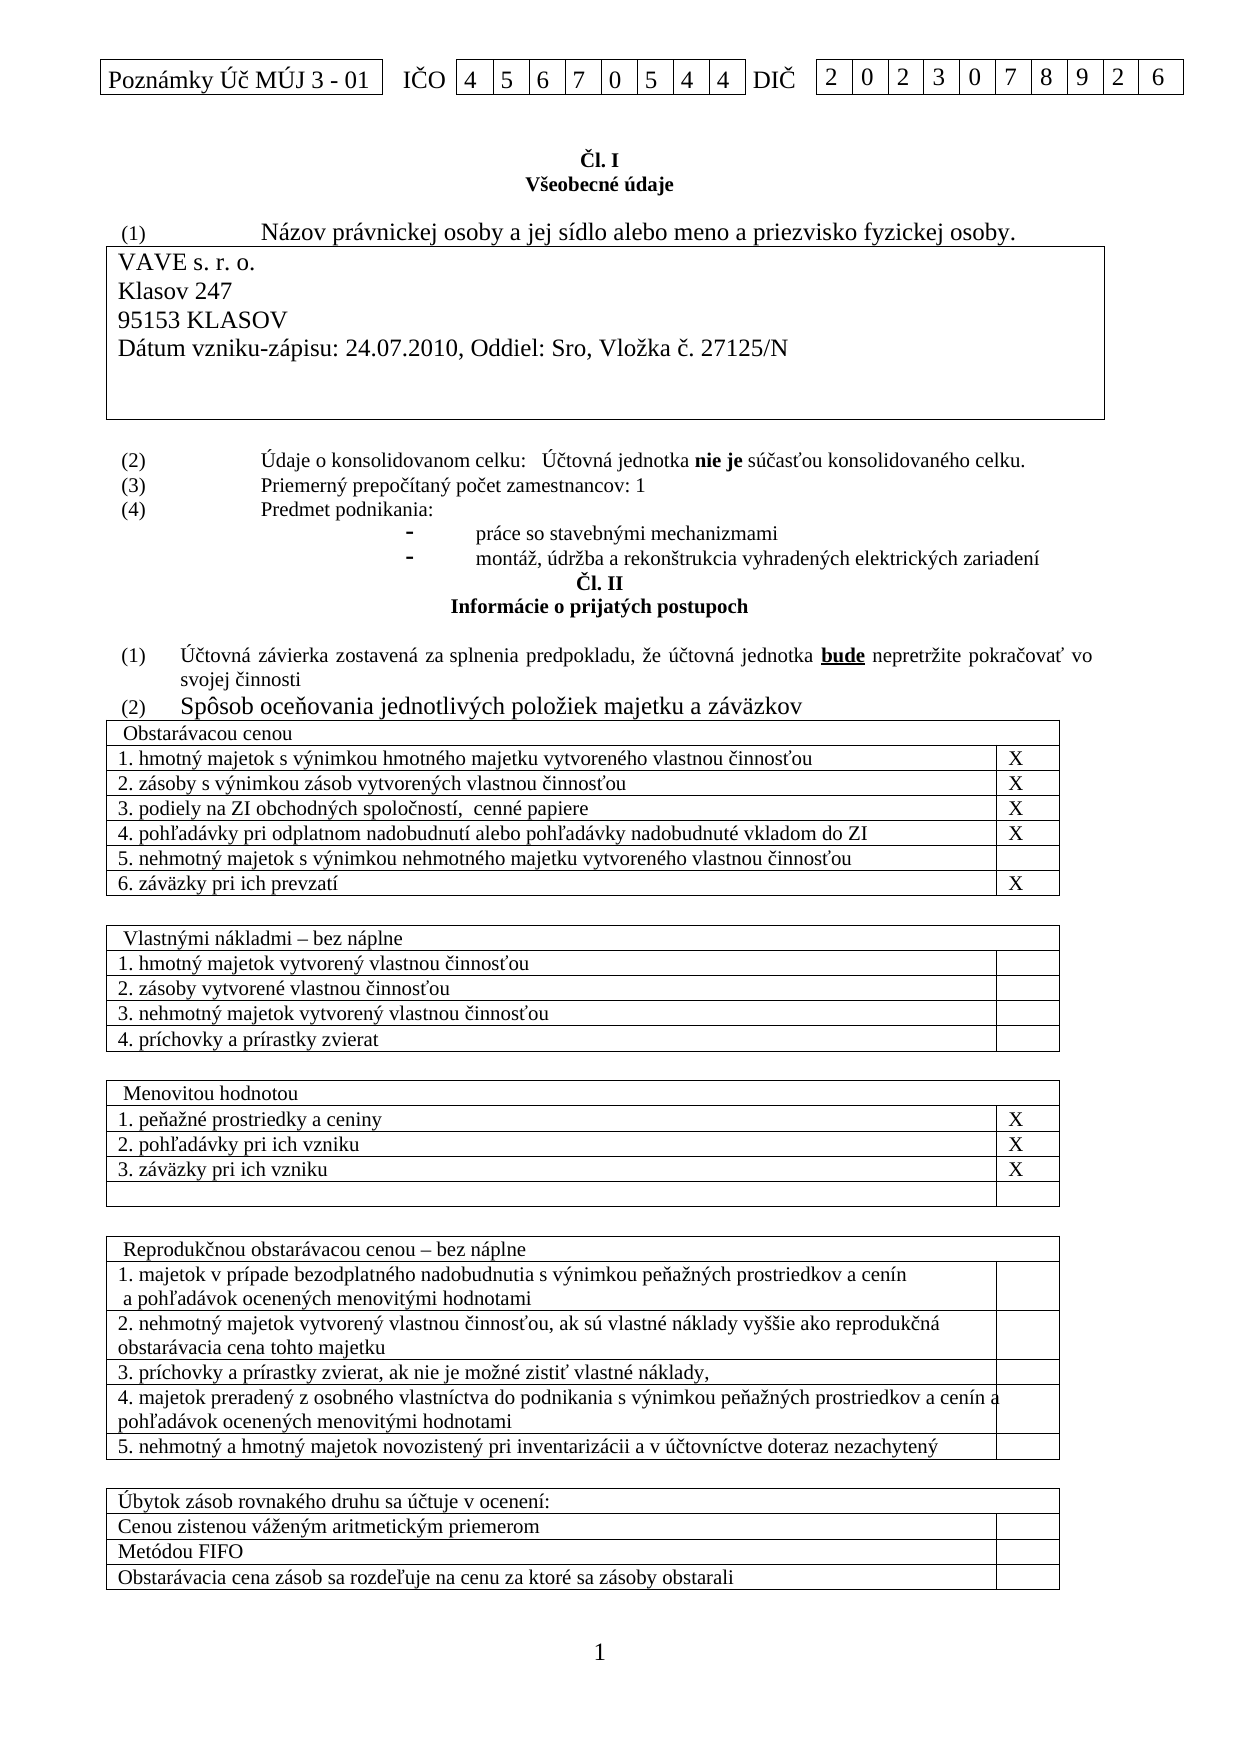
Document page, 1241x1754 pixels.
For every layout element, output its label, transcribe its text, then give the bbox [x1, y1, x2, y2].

table_header Úbytok zásob rovnakého druhu sa účtuje v ocenení: [107, 1489, 1059, 1513]
table_cell 2. pohľadávky pri ich vzniku [107, 1132, 996, 1156]
table_cell Obstarávacia cena zásob sa rozdeľuje na cenu za ktoré sa zásoby obstarali [107, 1565, 996, 1589]
table_cell [997, 846, 1059, 870]
table_cell Metódou FIFO [107, 1540, 996, 1563]
text Čl. I [106, 148, 1092, 172]
table_cell 5. nehmotný a hmotný majetok novozistený pri inventarizácii a v účtovníctve doteraz nezachytený [107, 1434, 996, 1458]
table_cell [997, 1540, 1059, 1563]
table_cell X [997, 1157, 1059, 1181]
table_cell [997, 1182, 1059, 1206]
list Predmet podnikania: [121, 497, 1092, 521]
table_cell [997, 1262, 1059, 1310]
table_cell X [997, 871, 1059, 895]
table_cell [997, 1565, 1059, 1589]
text Informácie o prijatých postupoch [106, 594, 1092, 618]
table_header VAVE s. r. o. Klasov 247 95153 KLASOV Dátum vzniku-zápisu: 24.07.2010, Oddiel: Sro, Vložka č. 27125/N [107, 247, 1104, 419]
list Priemerný prepočítaný počet zamestnancov: 1 [121, 472, 1092, 497]
table_cell X [997, 1106, 1059, 1131]
table_cell X [997, 771, 1059, 795]
text Všeobecné údaje [106, 172, 1092, 196]
table_header Reprodukčnou obstarávacou cenou – bez náplne [107, 1237, 1059, 1261]
table_cell 2. zásoby s výnimkou zásob vytvorených vlastnou činnosťou [107, 771, 996, 795]
table_cell 3. záväzky pri ich vzniku [107, 1157, 996, 1181]
table_cell 6. záväzky pri ich prevzatí [107, 871, 996, 895]
list práce so stavebnými mechanizmami [405, 521, 1092, 546]
table_cell [997, 1360, 1059, 1384]
list montáž, údržba a rekonštrukcia vyhradených elektrických zariadení [405, 546, 1092, 570]
table_cell [997, 951, 1059, 975]
table_header Obstarávacou cenou [107, 721, 1059, 744]
table_cell [997, 1026, 1059, 1051]
list Spôsob oceňovania jednotlivých položiek majetku a záväzkov [121, 691, 1092, 719]
table_header Menovitou hodnotou [107, 1081, 1059, 1105]
table_cell 3. podiely na ZI obchodných spoločností, cenné papiere [107, 796, 996, 820]
table_cell 1. hmotný majetok s výnimkou hmotného majetku vytvoreného vlastnou činnosťou [107, 746, 996, 770]
table_header Vlastnými nákladmi – bez náplne [107, 926, 1059, 950]
table_cell [997, 1001, 1059, 1025]
table_cell 1. peňažné prostriedky a ceniny [107, 1106, 996, 1131]
table_cell X [997, 746, 1059, 770]
table_cell X [997, 796, 1059, 820]
table_cell 4. pohľadávky pri odplatnom nadobudnutí alebo pohľadávky nadobudnuté vkladom do ZI [107, 821, 996, 845]
text Čl. II [106, 570, 1092, 594]
table_cell 1. majetok v prípade bezodplatného nadobudnutia s výnimkou peňažných prostriedkov a cenín a pohľadávok ocenených menovitými hodnotami [107, 1262, 996, 1310]
table_cell [997, 1514, 1059, 1538]
table_cell [107, 1182, 996, 1206]
table_cell 3. príchovky a prírastky zvierat, ak nie je možné zistiť vlastné náklady, [107, 1360, 996, 1384]
table_cell X [997, 1132, 1059, 1156]
table_cell 2. zásoby vytvorené vlastnou činnosťou [107, 976, 996, 1000]
list Účtovná závierka zostavená za splnenia predpokladu, že účtovná jednotka bude nepretržite pokračovať vo svojej činnosti [121, 643, 1092, 691]
list Údaje o konsolidovanom celku: Účtovná jednotka nie je súčasťou konsolidovaného celku. [121, 448, 1092, 472]
table_cell [997, 976, 1059, 1000]
table_cell Cenou zistenou váženým aritmetickým priemerom [107, 1514, 996, 1538]
table_cell [997, 1434, 1059, 1458]
table_cell 4. majetok preradený z osobného vlastníctva do podnikania s výnimkou peňažných prostriedkov a cenín a pohľadávok ocenených menovitými hodnotami [107, 1385, 996, 1433]
table_cell 2. nehmotný majetok vytvorený vlastnou činnosťou, ak sú vlastné náklady vyššie ako reprodukčná obstarávacia cena tohto majetku [107, 1311, 996, 1359]
table_cell 3. nehmotný majetok vytvorený vlastnou činnosťou [107, 1001, 996, 1025]
table_cell 5. nehmotný majetok s výnimkou nehmotného majetku vytvoreného vlastnou činnosťou [107, 846, 996, 870]
table_cell 4. príchovky a prírastky zvierat [107, 1026, 996, 1051]
table_cell [997, 1385, 1059, 1433]
table_cell [997, 1311, 1059, 1359]
table_cell 1. hmotný majetok vytvorený vlastnou činnosťou [107, 951, 996, 975]
list Názov právnickej osoby a jej sídlo alebo meno a priezvisko fyzickej osoby. [121, 217, 1092, 246]
table_cell X [997, 821, 1059, 845]
